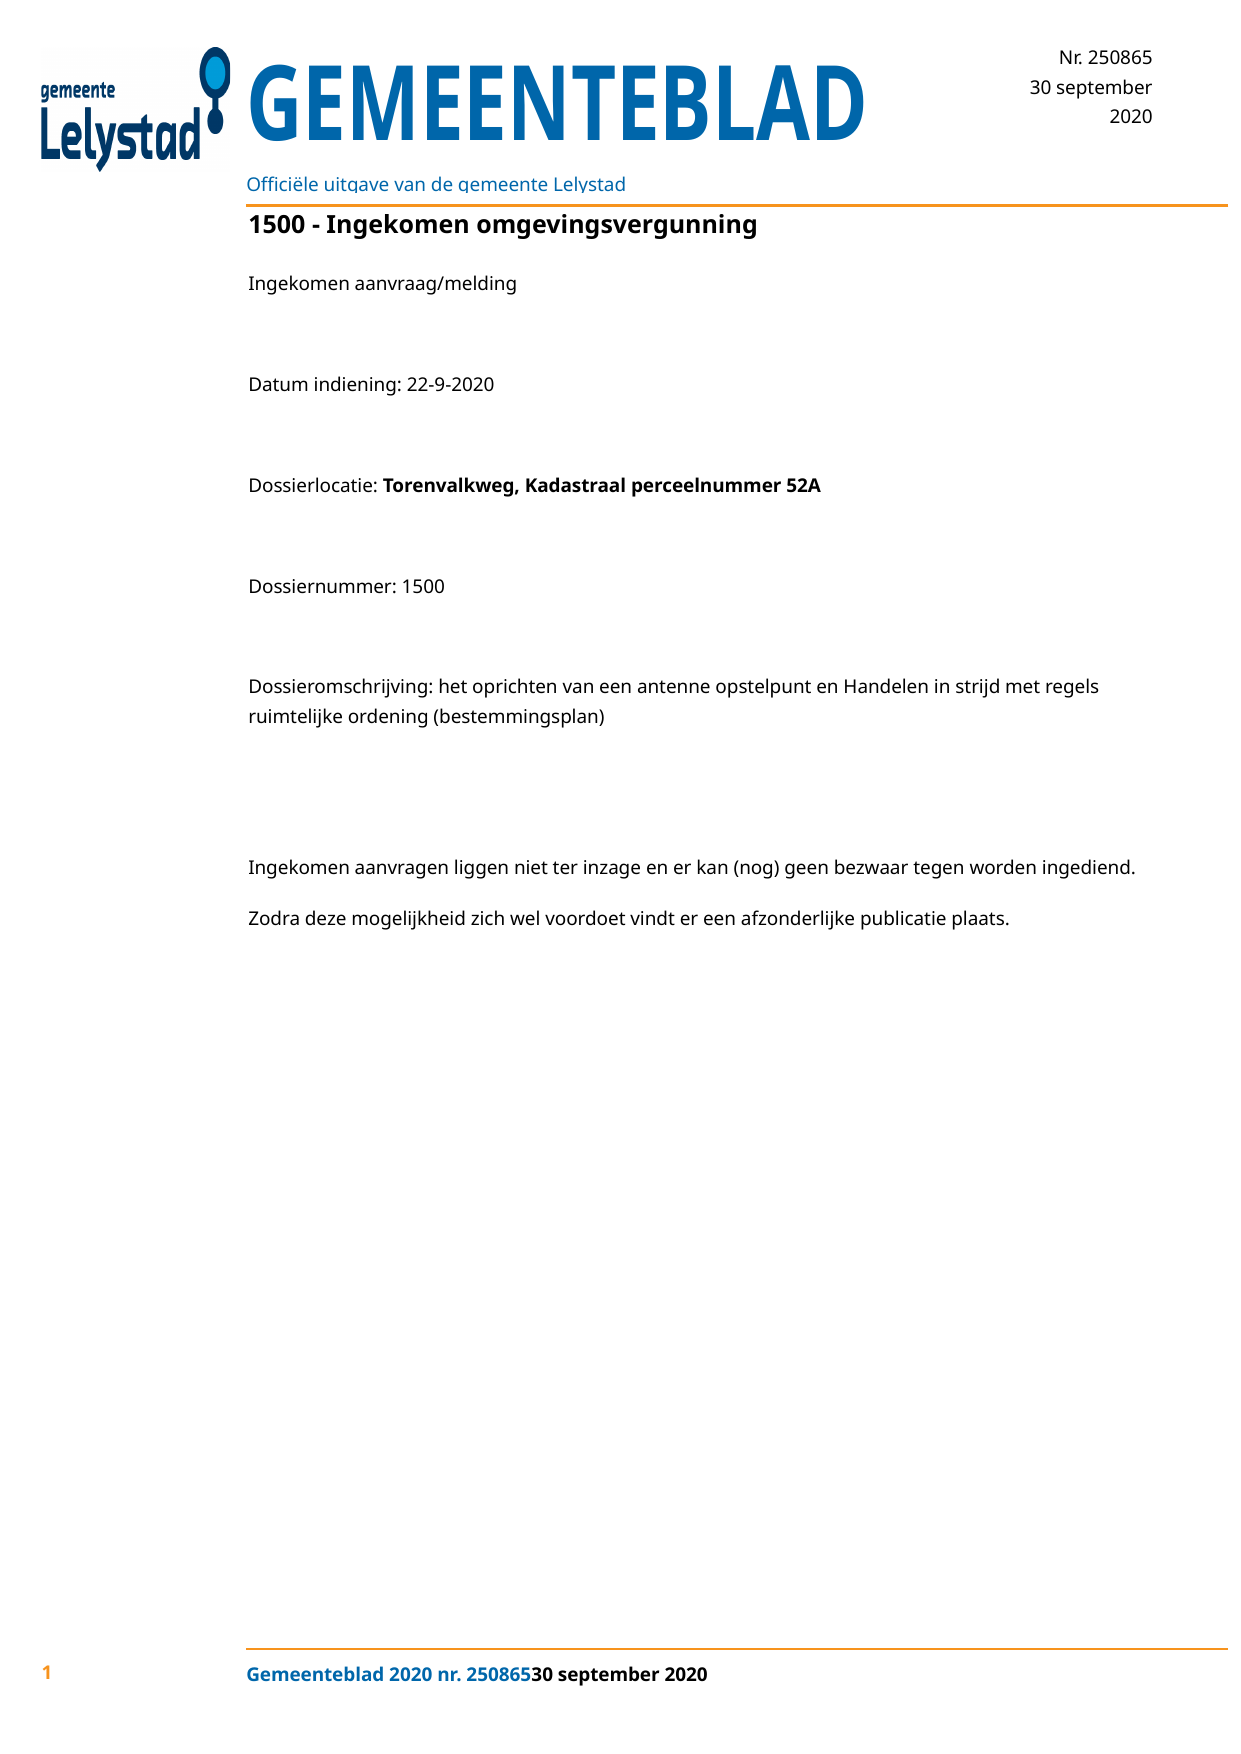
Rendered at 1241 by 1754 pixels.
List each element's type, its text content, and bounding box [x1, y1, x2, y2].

text Dossieromschrijving: het oprichten van een antenne opstelpunt en Handelen in strijd met regels ruimtelijke ordening (bestemmingsplan) [248, 674, 1152, 729]
text Dossierlocatie: Torenvalkweg, Kadastraal perceelnummer 52A [248, 472, 1152, 498]
text Zodra deze mogelijkheid zich wel voordoet vindt er een afzonderlijke publicatie plaats. [248, 905, 1152, 931]
picture [41, 47, 231, 172]
text Ingekomen aanvragen liggen niet ter inzage en er kan (nog) geen bezwaar tegen worden ingediend. [248, 854, 1152, 880]
text Datum indiening: 22-9-2020 [248, 371, 1152, 397]
text Dossiernummer: 1500 [248, 573, 1152, 598]
text Ingekomen aanvraag/melding [248, 270, 1152, 296]
text 1500 - Ingekomen omgevingsvergunning [248, 207, 1152, 241]
